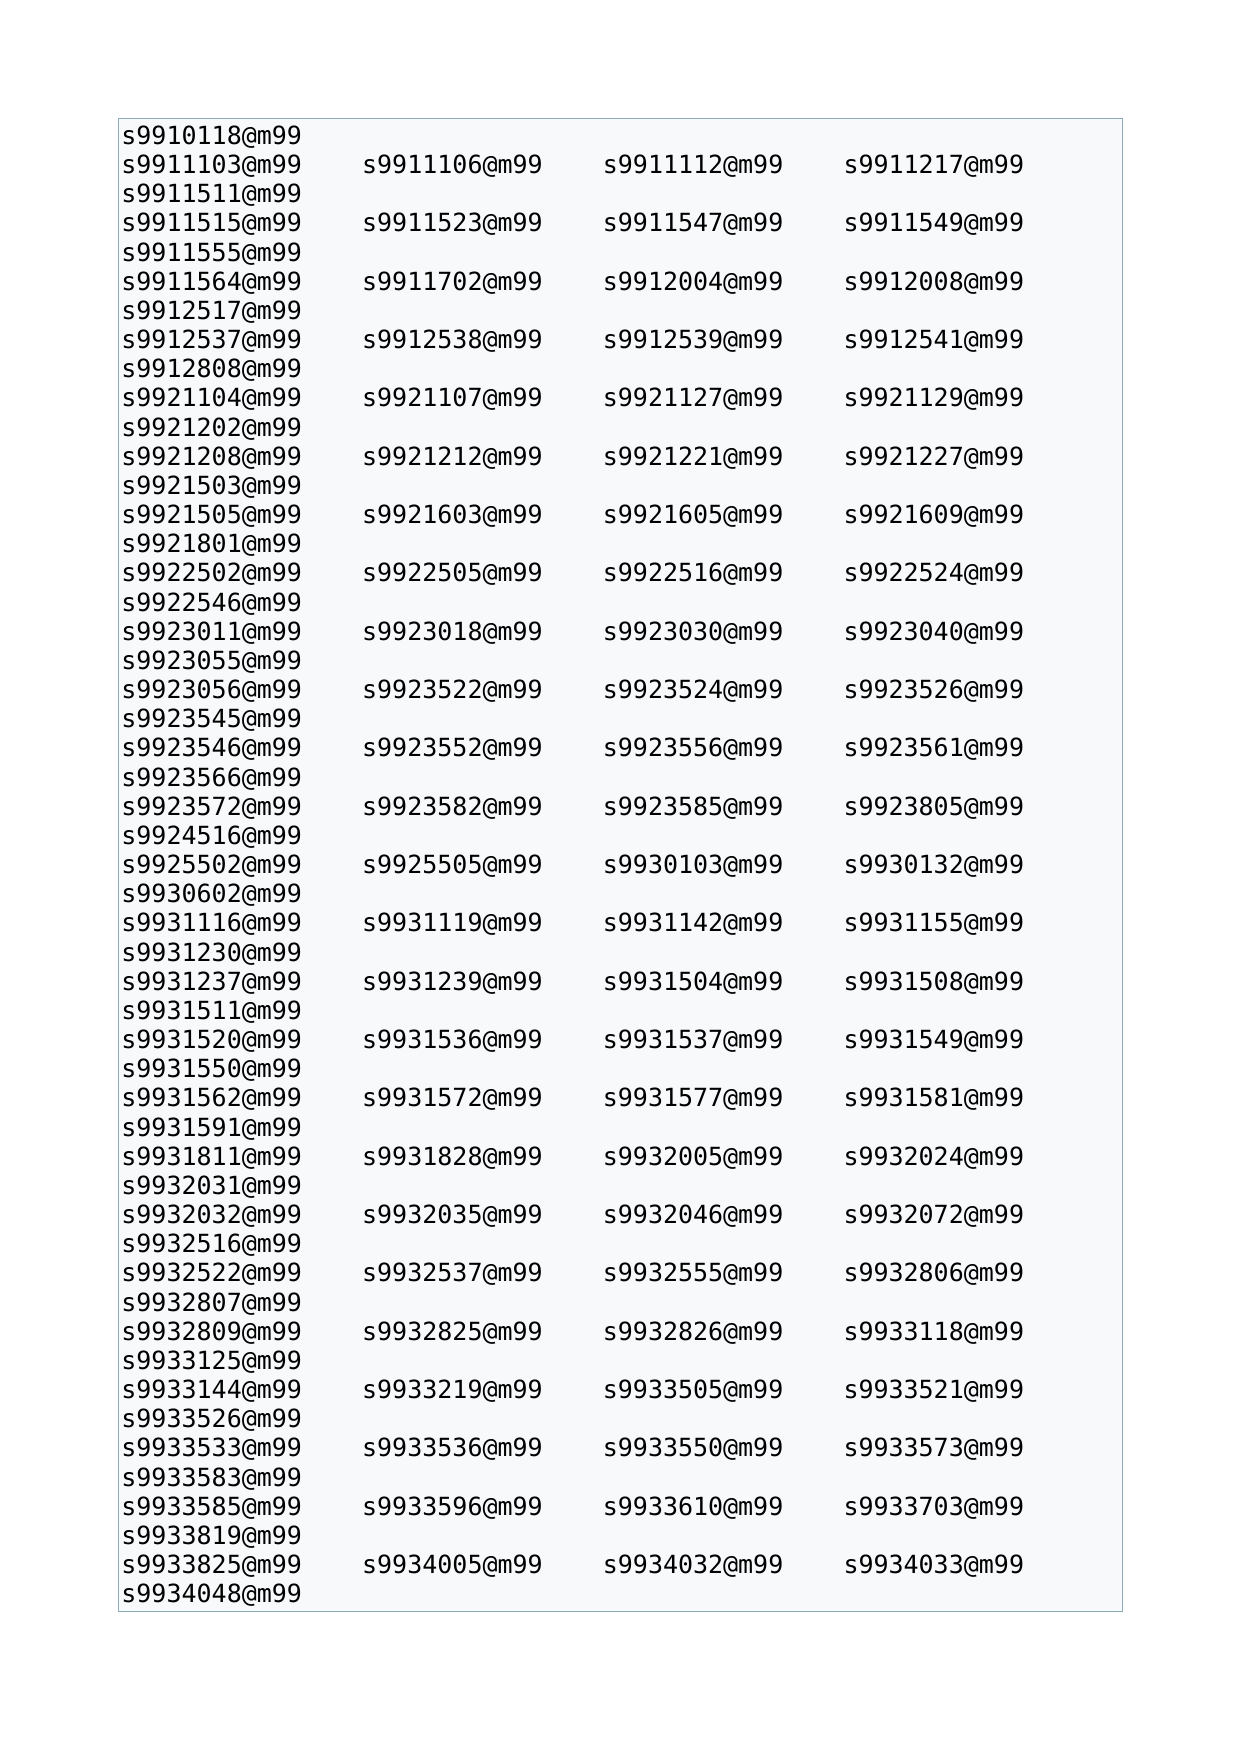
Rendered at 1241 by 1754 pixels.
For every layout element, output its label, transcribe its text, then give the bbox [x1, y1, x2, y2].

text s9910118@m99 s9911103@m99 s9911106@m99 s9911112@m99 s9911217@m99 s9911511@m99 s9911515@m99 s9911523@m99 s9911547@m99 s9911549@m99 s9911555@m99 s9911564@m99 s9911702@m99 s9912004@m99 s9912008@m99 s9912517@m99 s9912537@m99 s9912538@m99 s9912539@m99 s9912541@m99 s9912808@m99 s9921104@m99 s9921107@m99 s9921127@m99 s9921129@m99 s9921202@m99 s9921208@m99 s9921212@m99 s9921221@m99 s9921227@m99 s9921503@m99 s9921505@m99 s9921603@m99 s9921605@m99 s9921609@m99 s9921801@m99 s9922502@m99 s9922505@m99 s9922516@m99 s9922524@m99 s9922546@m99 s9923011@m99 s9923018@m99 s9923030@m99 s9923040@m99 s9923055@m99 s9923056@m99 s9923522@m99 s9923524@m99 s9923526@m99 s9923545@m99 s9923546@m99 s9923552@m99 s9923556@m99 s9923561@m99 s9923566@m99 s9923572@m99 s9923582@m99 s9923585@m99 s9923805@m99 s9924516@m99 s9925502@m99 s9925505@m99 s9930103@m99 s9930132@m99 s9930602@m99 s9931116@m99 s9931119@m99 s9931142@m99 s9931155@m99 s9931230@m99 s9931237@m99 s9931239@m99 s9931504@m99 s9931508@m99 s9931511@m99 s9931520@m99 s9931536@m99 s9931537@m99 s9931549@m99 s9931550@m99 s9931562@m99 s9931572@m99 s9931577@m99 s9931581@m99 s9931591@m99 s9931811@m99 s9931828@m99 s9932005@m99 s9932024@m99 s9932031@m99 s9932032@m99 s9932035@m99 s9932046@m99 s9932072@m99 s9932516@m99 s9932522@m99 s9932537@m99 s9932555@m99 s9932806@m99 s9932807@m99 s9932809@m99 s9932825@m99 s9932826@m99 s9933118@m99 s9933125@m99 s9933144@m99 s9933219@m99 s9933505@m99 s9933521@m99 s9933526@m99 s9933533@m99 s9933536@m99 s9933550@m99 s9933573@m99 s9933583@m99 s9933585@m99 s9933596@m99 s9933610@m99 s9933703@m99 s9933819@m99 s9933825@m99 s9934005@m99 s9934032@m99 s9934033@m99 s9934048@m99 [119, 119, 1122, 1611]
